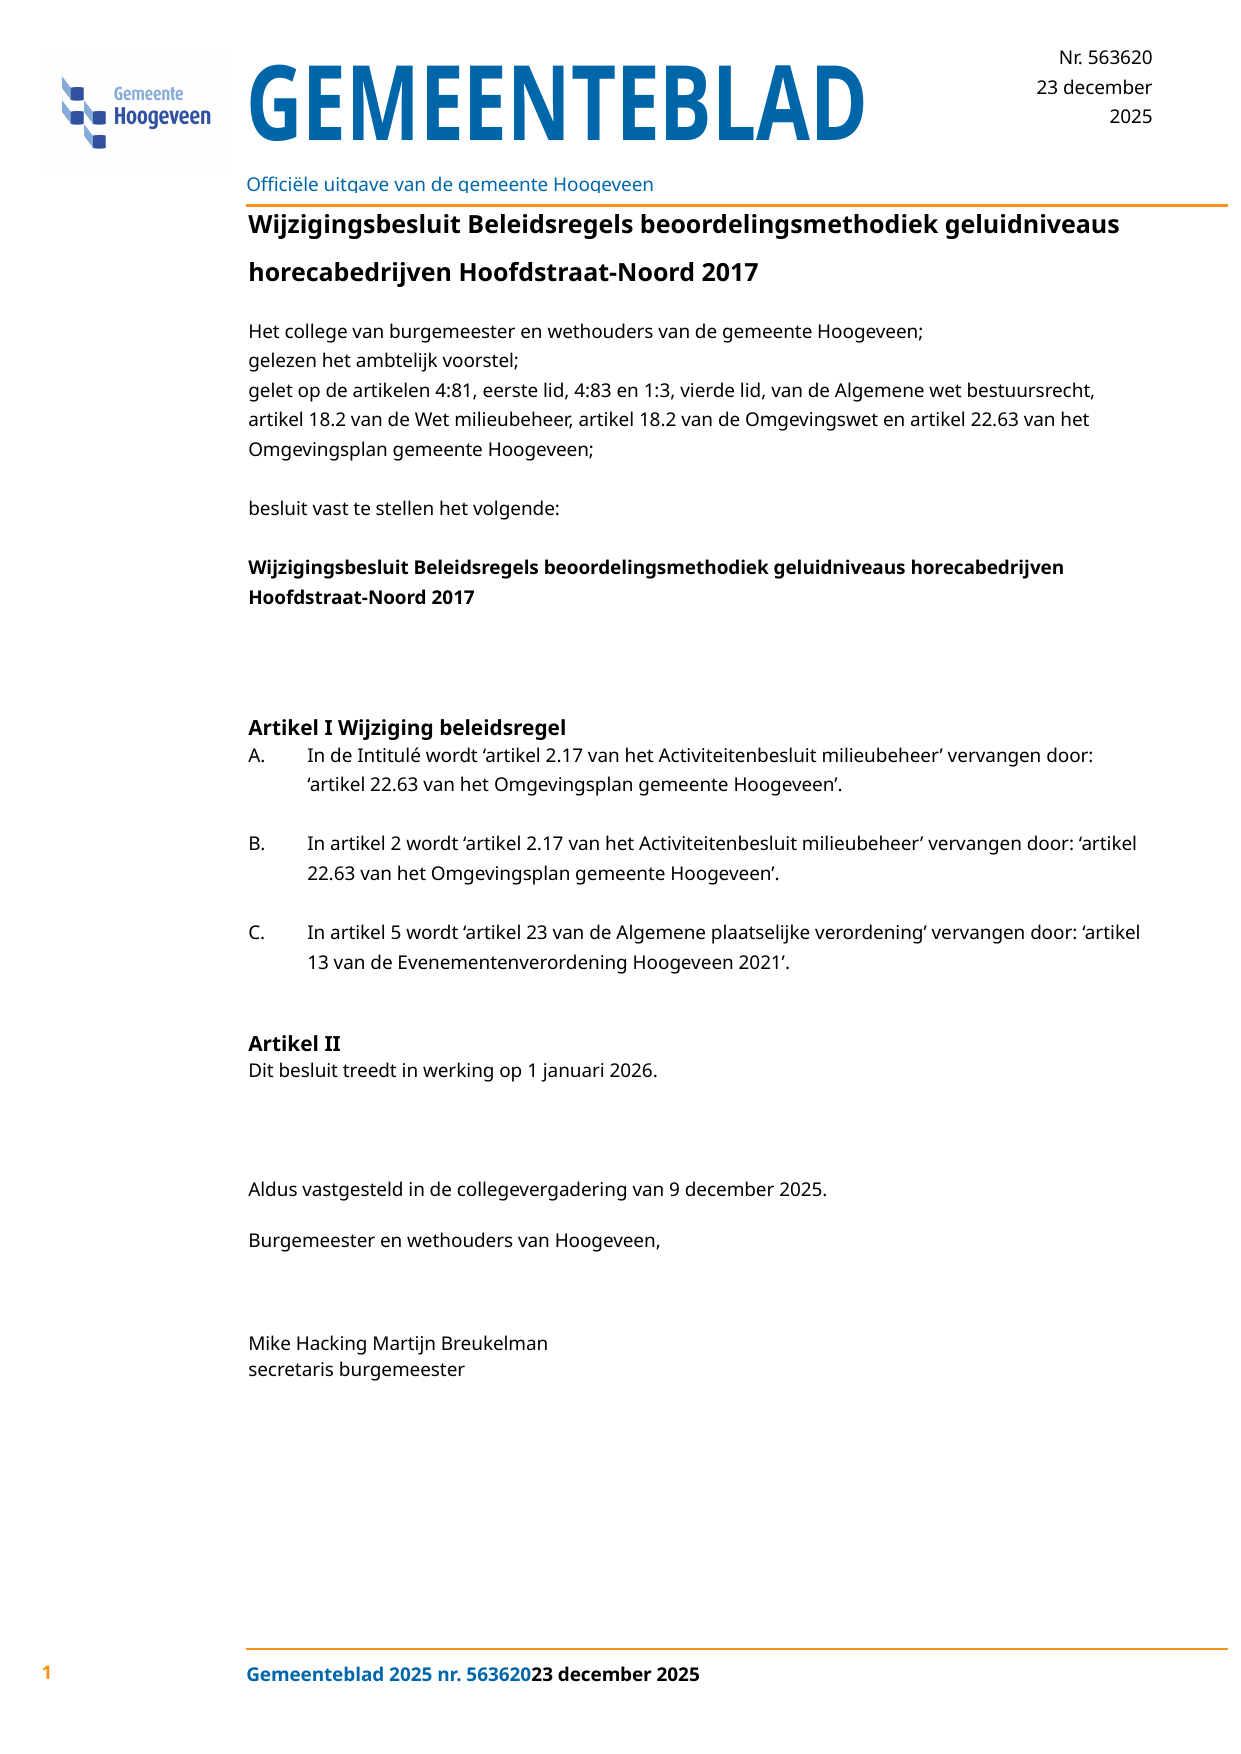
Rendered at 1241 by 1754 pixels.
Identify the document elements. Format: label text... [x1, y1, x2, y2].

text Artikel II [248, 1029, 1152, 1057]
text Mike Hacking Martijn Breukelman [248, 1330, 1152, 1356]
text Burgemeester en wethouders van Hoogeveen, [248, 1227, 1152, 1253]
text Aldus vastgesteld in de collegevergadering van 9 december 2025. [248, 1176, 1152, 1201]
text Wijzigingsbesluit Beleidsregels beoordelingsmethodiek geluidniveaus horecabedrijven Hoofdstraat-Noord 2017 [248, 554, 1152, 610]
text besluit vast te stellen het volgende: [248, 495, 1152, 521]
list In artikel 5 wordt ‘artikel 23 van de Algemene plaatselijke verordening’ vervangen door: ‘artikel 13 van de Evenementenverordening Hoogeveen 2021’. [248, 919, 1152, 975]
text gelet op de artikelen 4:81, eerste lid, 4:83 en 1:3, vierde lid, van de Algemene wet bestuursrecht, artikel 18.2 van de Wet milieubeheer, artikel 18.2 van de Omgevingswet en artikel 22.63 van het Omgevingsplan gemeente Hoogeveen; [248, 377, 1152, 462]
text Artikel I Wijziging beleidsregel [248, 713, 1152, 742]
text gelezen het ambtelijk voorstel; [248, 347, 1152, 373]
text Het college van burgemeester en wethouders van de gemeente Hoogeveen; [248, 318, 1152, 344]
text secretaris burgemeester [248, 1356, 1152, 1382]
text Wijzigingsbesluit Beleidsregels beoordelingsmethodiek geluidniveaus horecabedrijven Hoofdstraat-Noord 2017 [248, 207, 1152, 288]
list In artikel 2 wordt ‘artikel 2.17 van het Activiteitenbesluit milieubeheer’ vervangen door: ‘artikel 22.63 van het Omgevingsplan gemeente Hoogeveen’. [248, 831, 1152, 886]
text Dit besluit treedt in werking op 1 januari 2026. [248, 1057, 1152, 1083]
picture [41, 47, 231, 172]
list In de Intitulé wordt ‘artikel 2.17 van het Activiteitenbesluit milieubeheer’ vervangen door: ‘artikel 22.63 van het Omgevingsplan gemeente Hoogeveen’. [248, 742, 1152, 797]
